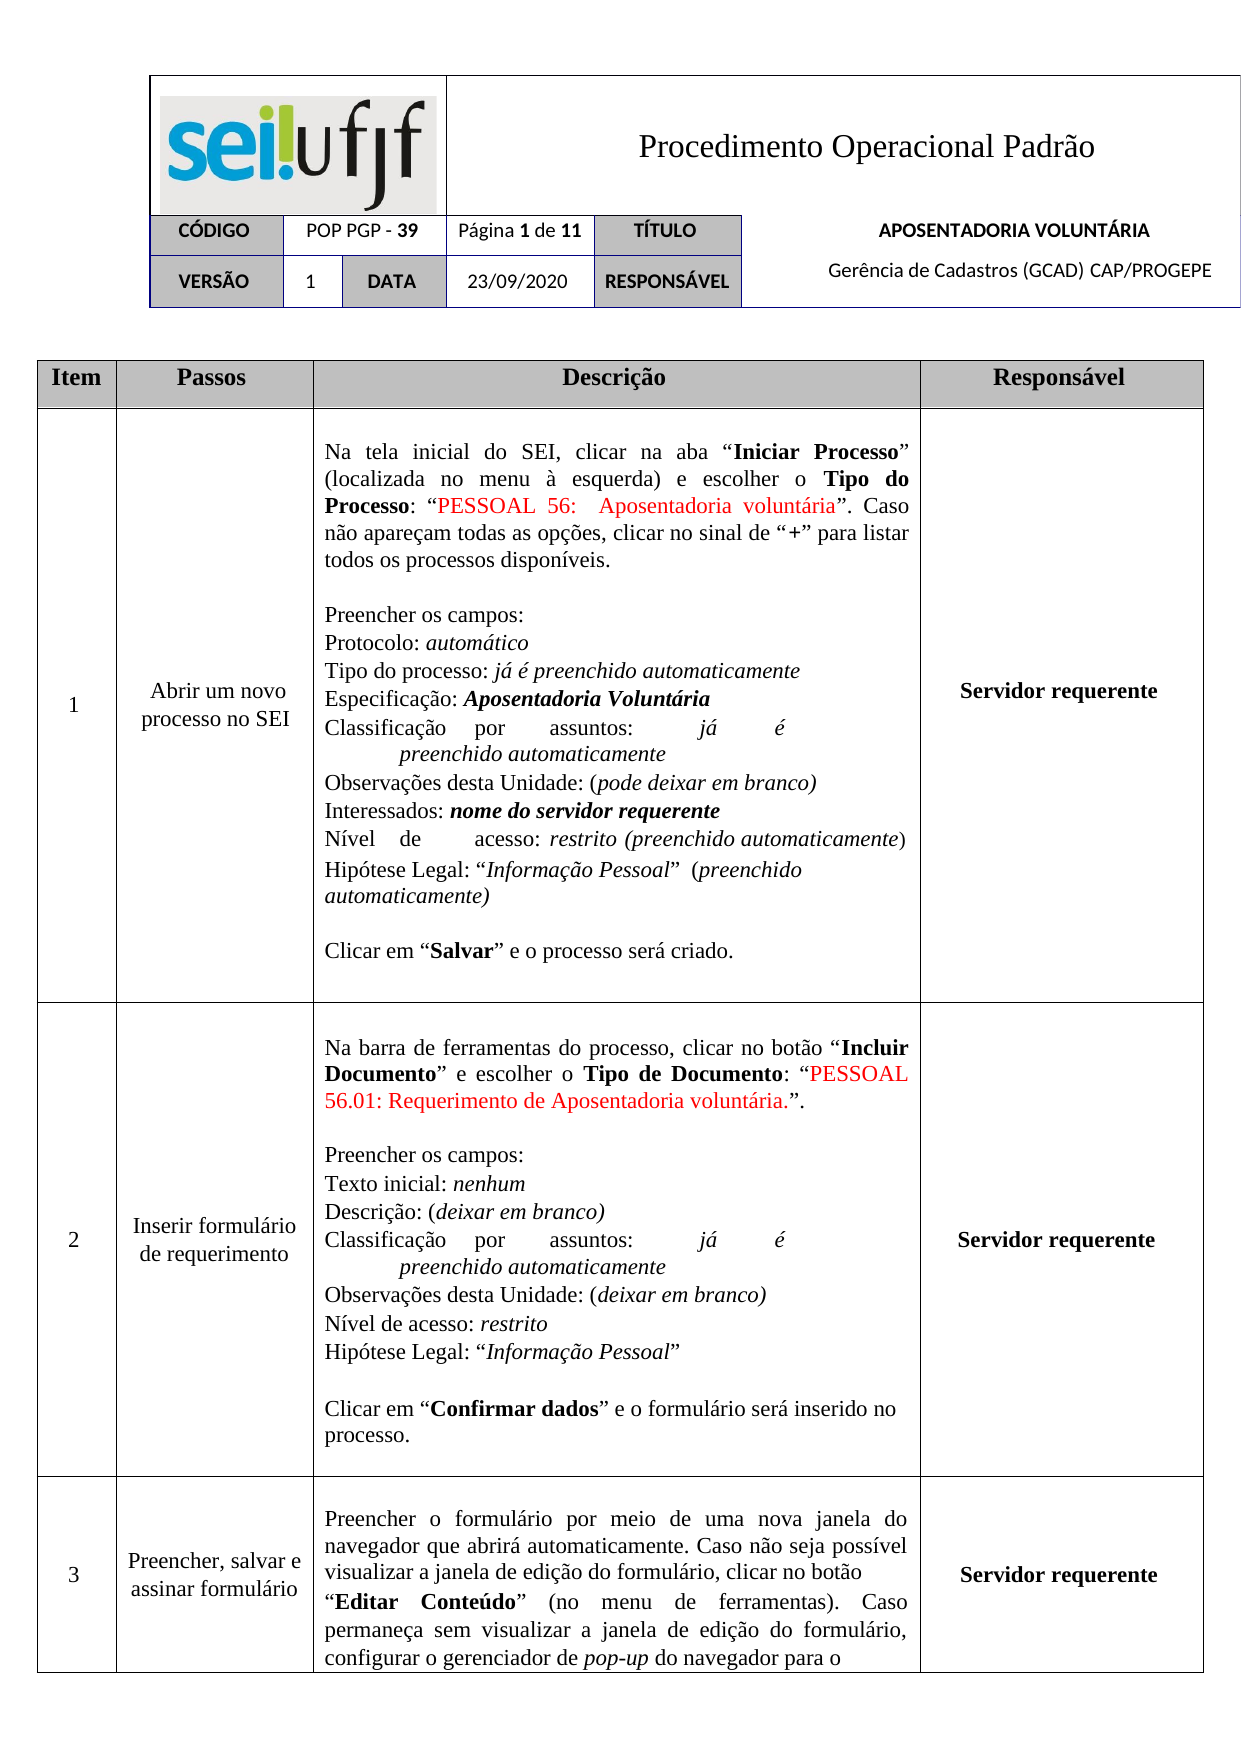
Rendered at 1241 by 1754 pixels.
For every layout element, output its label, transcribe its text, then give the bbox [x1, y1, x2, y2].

table_header Responsável [921, 361, 1203, 407]
table_header Passos [117, 361, 313, 407]
table_cell 2 [38, 1003, 116, 1476]
table_cell Na tela inicial do SEI, clicar na aba “Iniciar Processo” (localizada no menu à esquerda) e escolher o Tipo do Processo: “PESSOAL 56: Aposentadoria voluntária”. Caso não apareçam todas as opções, clicar no sinal de “+” para listar todos os processos disponíveis. Preencher os campos: Protocolo: automático Tipo do processo: já é preenchido automaticamente Especificação: Aposentadoria Voluntária Classificação por assuntos: já é preenchido automaticamente Observações desta Unidade: (pode deixar em branco) Interessados: nome do servidor requerente Nível de acesso: restrito (preenchido automaticamente) Hipótese Legal: “Informação Pessoal” (preenchido automaticamente) Clicar em “Salvar” e o processo será criado. [314, 409, 920, 1002]
table_cell Na barra de ferramentas do processo, clicar no botão “Incluir Documento” e escolher o Tipo de Documento: “PESSOAL 56.01: Requerimento de Aposentadoria voluntária.”. Preencher os campos: Texto inicial: nenhum Descrição: (deixar em branco) Classificação por assuntos: já é preenchido automaticamente Observações desta Unidade: (deixar em branco) Nível de acesso: restrito Hipótese Legal: “Informação Pessoal” Clicar em “Confirmar dados” e o formulário será inserido no processo. [314, 1003, 920, 1476]
table_header Descrição [314, 361, 920, 407]
table_cell Abrir um novo processo no SEI [117, 409, 313, 1002]
table_cell Preencher o formulário por meio de uma nova janela do navegador que abrirá automaticamente. Caso não seja possível visualizar a janela de edição do formulário, clicar no botão “Editar Conteúdo” (no menu de ferramentas). Caso permaneça sem visualizar a janela de edição do formulário, configurar o gerenciador de pop-up do navegador para o [314, 1477, 920, 1672]
table_cell 3 [38, 1477, 116, 1672]
table_cell Inserir formulário de requerimento [117, 1003, 313, 1476]
table_cell 1 [38, 409, 116, 1002]
table_cell Servidor requerente [921, 1477, 1203, 1672]
table_cell Servidor requerente [921, 1003, 1203, 1476]
table_cell Preencher, salvar e assinar formulário [117, 1477, 313, 1672]
table_header Item [38, 361, 116, 407]
table_cell Servidor requerente [921, 409, 1203, 1002]
